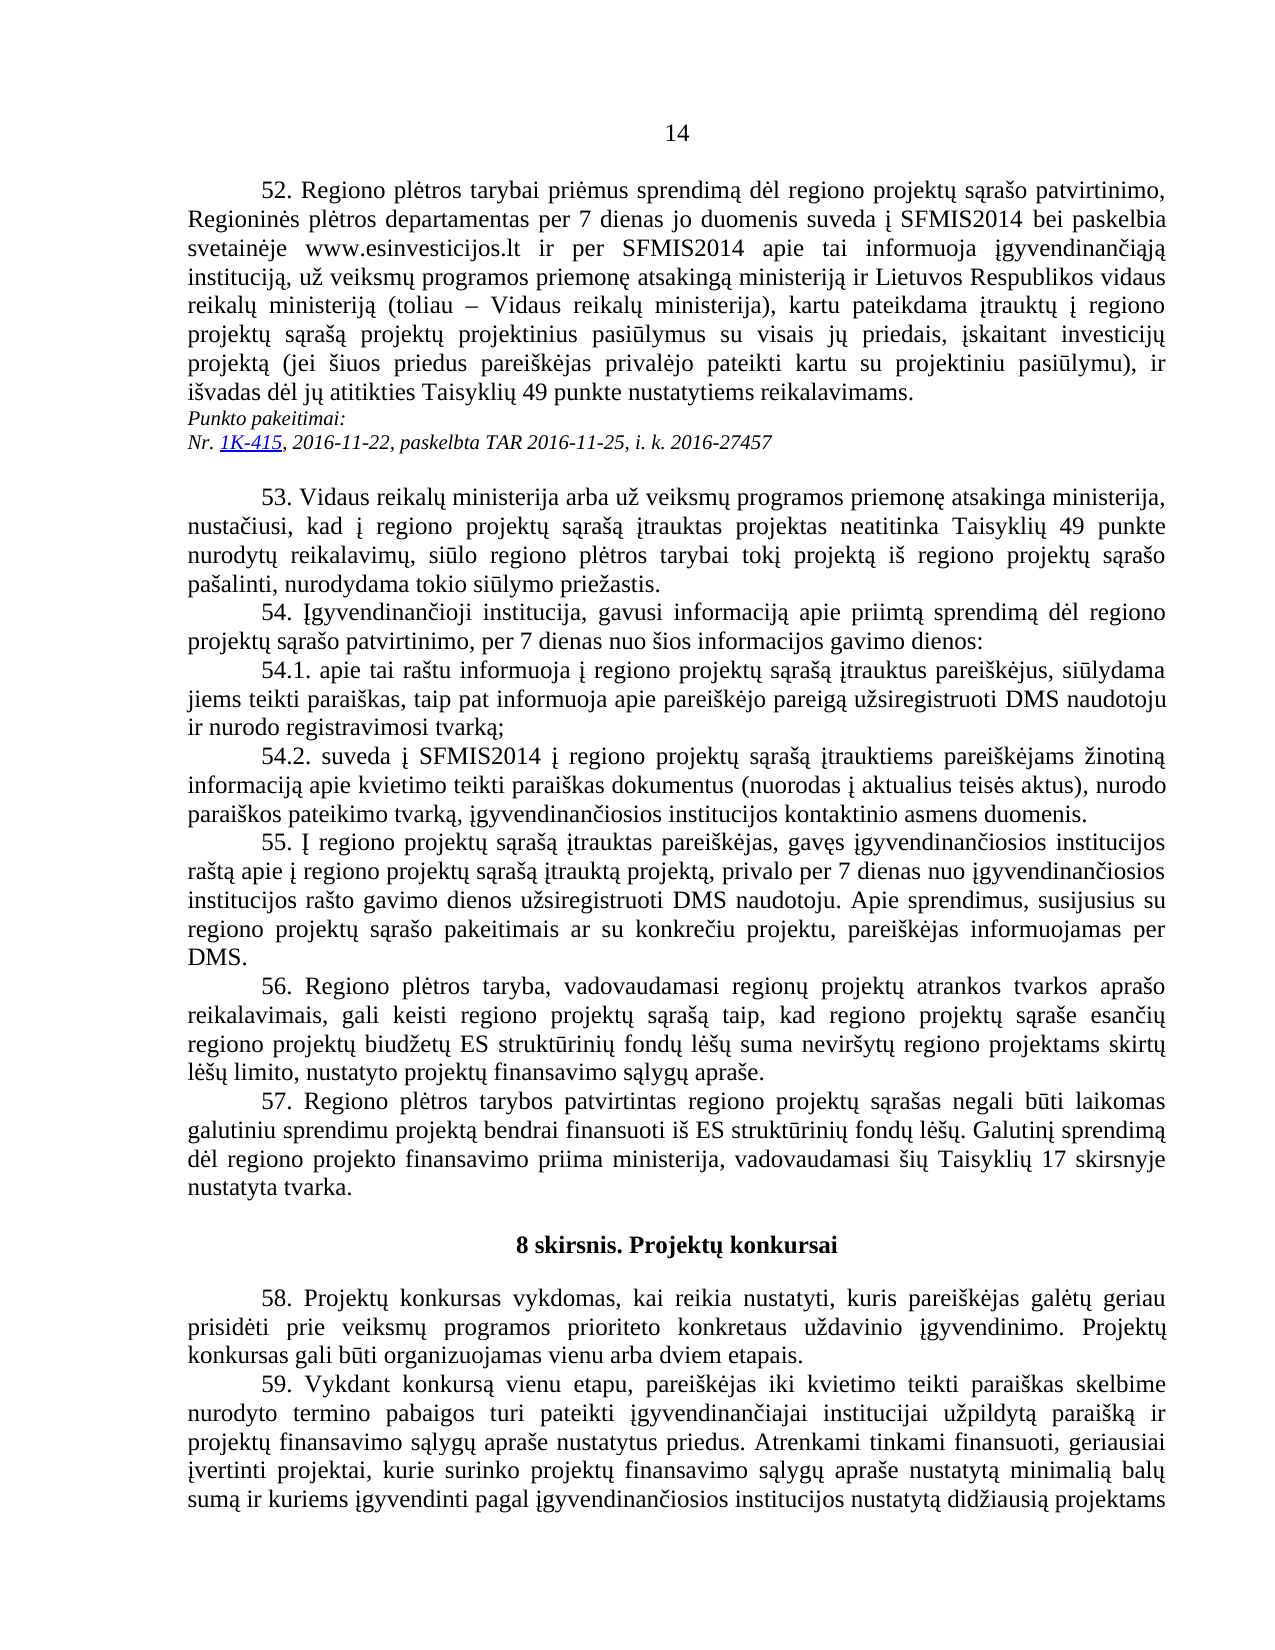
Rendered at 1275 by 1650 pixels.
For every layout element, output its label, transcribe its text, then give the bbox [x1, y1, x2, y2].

text 59. Vykdant konkursą vienu etapu, pareiškėjas iki kvietimo teikti paraiškas skelbime nurodyto termino pabaigos turi pateikti įgyvendinančiajai institucijai užpildytą paraišką ir projektų finansavimo sąlygų apraše nustatytus priedus. Atrenkami tinkami finansuoti, geriausiai įvertinti projektai, kurie surinko projektų finansavimo sąlygų apraše nustatytą minimalią balų sumą ir kuriems įgyvendinti pagal įgyvendinančiosios institucijos nustatytą didžiausią projektams [187, 1369, 1167, 1513]
text 54.2. suveda į SFMIS2014 į regiono projektų sąrašą įtrauktiems pareiškėjams žinotiną informaciją apie kvietimo teikti paraiškas dokumentus (nuorodas į aktualius teisės aktus), nurodo paraiškos pateikimo tvarką, įgyvendinančiosios institucijos kontaktinio asmens duomenis. [187, 741, 1167, 827]
text 56. Regiono plėtros taryba, vadovaudamasi regionų projektų atrankos tvarkos aprašo reikalavimais, gali keisti regiono projektų sąrašą taip, kad regiono projektų sąraše esančių regiono projektų biudžetų ES struktūrinių fondų lėšų suma neviršytų regiono projektams skirtų lėšų limito, nustatyto projektų finansavimo sąlygų apraše. [187, 971, 1167, 1086]
text 58. Projektų konkursas vykdomas, kai reikia nustatyti, kuris pareiškėjas galėtų geriau prisidėti prie veiksmų programos prioriteto konkretaus uždavinio įgyvendinimo. Projektų konkursas gali būti organizuojamas vienu arba dviem etapais. [187, 1283, 1167, 1369]
text Punkto pakeitimai: [187, 406, 1167, 430]
text 52. Regiono plėtros tarybai priėmus sprendimą dėl regiono projektų sąrašo patvirtinimo, Regioninės plėtros departamentas per 7 dienas jo duomenis suveda į SFMIS2014 bei paskelbia svetainėje www.esinvesticijos.lt ir per SFMIS2014 apie tai informuoja įgyvendinančiąją instituciją, už veiksmų programos priemonę atsakingą ministeriją ir Lietuvos Respublikos vidaus reikalų ministeriją (toliau – Vidaus reikalų ministerija), kartu pateikdama įtrauktų į regiono projektų sąrašą projektų projektinius pasiūlymus su visais jų priedais, įskaitant investicijų projektą (jei šiuos priedus pareiškėjas privalėjo pateikti kartu su projektiniu pasiūlymu), ir išvadas dėl jų atitikties Taisyklių 49 punkte nustatytiems reikalavimams. [187, 176, 1167, 406]
text 8 skirsnis. Projektų konkursai [246, 1230, 1107, 1259]
text 53. Vidaus reikalų ministerija arba už veiksmų programos priemonę atsakinga ministerija, nustačiusi, kad į regiono projektų sąrašą įtrauktas projektas neatitinka Taisyklių 49 punkte nurodytų reikalavimų, siūlo regiono plėtros tarybai tokį projektą iš regiono projektų sąrašo pašalinti, nurodydama tokio siūlymo priežastis. [187, 482, 1167, 597]
text Nr. 1K-415, 2016-11-22, paskelbta TAR 2016-11-25, i. k. 2016-27457 [187, 430, 1167, 454]
text 54.1. apie tai raštu informuoja į regiono projektų sąrašą įtrauktus pareiškėjus, siūlydama jiems teikti paraiškas, taip pat informuoja apie pareiškėjo pareigą užsiregistruoti DMS naudotoju ir nurodo registravimosi tvarką; [187, 655, 1167, 741]
text 54. Įgyvendinančioji institucija, gavusi informaciją apie priimtą sprendimą dėl regiono projektų sąrašo patvirtinimo, per 7 dienas nuo šios informacijos gavimo dienos: [187, 597, 1167, 655]
text 57. Regiono plėtros tarybos patvirtintas regiono projektų sąrašas negali būti laikomas galutiniu sprendimu projektą bendrai finansuoti iš ES struktūrinių fondų lėšų. Galutinį sprendimą dėl regiono projekto finansavimo priima ministerija, vadovaudamasi šių Taisyklių 17 skirsnyje nustatyta tvarka. [187, 1086, 1167, 1201]
text 55. Į regiono projektų sąrašą įtrauktas pareiškėjas, gavęs įgyvendinančiosios institucijos raštą apie į regiono projektų sąrašą įtrauktą projektą, privalo per 7 dienas nuo įgyvendinančiosios institucijos rašto gavimo dienos užsiregistruoti DMS naudotoju. Apie sprendimus, susijusius su regiono projektų sąrašo pakeitimais ar su konkrečiu projektu, pareiškėjas informuojamas per DMS. [187, 827, 1167, 971]
